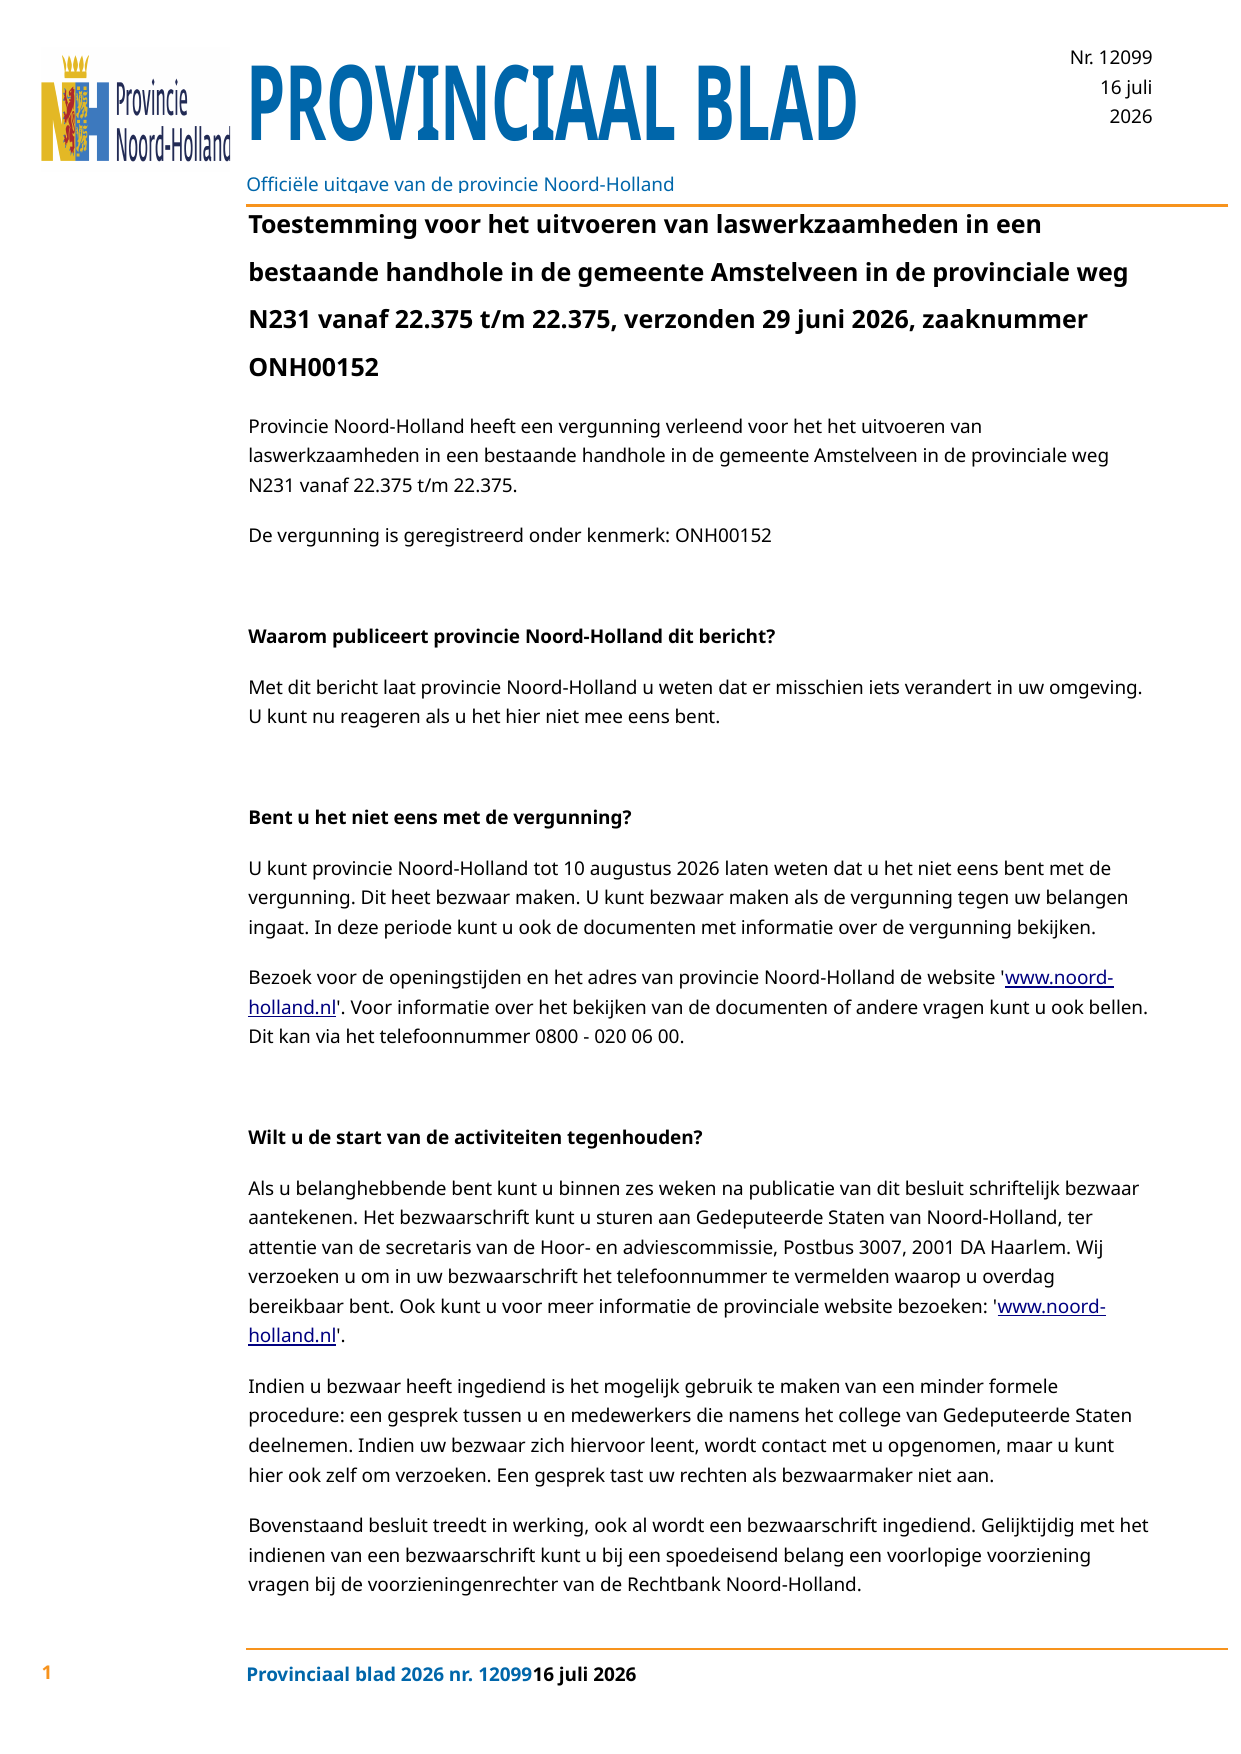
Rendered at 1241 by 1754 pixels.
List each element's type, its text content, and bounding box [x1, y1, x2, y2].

text Met dit bericht laat provincie Noord-Holland u weten dat er misschien iets verandert in uw omgeving. U kunt nu reageren als u het hier niet mee eens bent. [248, 674, 1152, 729]
text Bovenstaand besluit treedt in werking, ook al wordt een bezwaarschrift ingediend. Gelijktijdig met het indienen van een bezwaarschrift kunt u bij een spoedeisend belang een voorlopige voorziening vragen bij de voorzieningenrechter van de Rechtbank Noord-Holland. [248, 1512, 1152, 1597]
text De vergunning is geregistreerd onder kenmerk: ONH00152 [248, 523, 1152, 548]
text Wilt u de start van de activiteiten tegenhouden? [248, 1124, 1152, 1150]
text Provincie Noord-Holland heeft een vergunning verleend voor het het uitvoeren van laswerkzaamheden in een bestaande handhole in de gemeente Amstelveen in de provinciale weg N231 vanaf 22.375 t/m 22.375. [248, 413, 1152, 498]
text Bezoek voor de openingstijden en het adres van provincie Noord-Holland de website 'www.noord-holland.nl'. Voor informatie over het bekijken van de documenten of andere vragen kunt u ook bellen. Dit kan via het telefoonnummer 0800 - 020 06 00. [248, 964, 1152, 1049]
text U kunt provincie Noord-Holland tot 10 augustus 2026 laten weten dat u het niet eens bent met de vergunning. Dit heet bezwaar maken. U kunt bezwaar maken als de vergunning tegen uw belangen ingaat. In deze periode kunt u ook de documenten met informatie over de vergunning bekijken. [248, 855, 1152, 940]
text Toestemming voor het uitvoeren van laswerkzaamheden in een bestaande handhole in de gemeente Amstelveen in de provinciale weg N231 vanaf 22.375 t/m 22.375, verzonden 29 juni 2026, zaaknummer ONH00152 [248, 207, 1152, 384]
picture [41, 47, 231, 172]
text Indien u bezwaar heeft ingediend is het mogelijk gebruik te maken van een minder formele procedure: een gesprek tussen u en medewerkers die namens het college van Gedeputeerde Staten deelnemen. Indien uw bezwaar zich hiervoor leent, wordt contact met u opgenomen, maar u kunt hier ook zelf om verzoeken. Een gesprek tast uw rechten als bezwaarmaker niet aan. [248, 1373, 1152, 1488]
text Als u belanghebbende bent kunt u binnen zes weken na publicatie van dit besluit schriftelijk bezwaar aantekenen. Het bezwaarschrift kunt u sturen aan Gedeputeerde Staten van Noord-Holland, ter attentie van de secretaris van de Hoor- en adviescommissie, Postbus 3007, 2001 DA Haarlem. Wij verzoeken u om in uw bezwaarschrift het telefoonnummer te vermelden waarop u overdag bereikbaar bent. Ook kunt u voor meer informatie de provinciale website bezoeken: 'www.noord-holland.nl'. [248, 1175, 1152, 1348]
text Bent u het niet eens met de vergunning? [248, 804, 1152, 830]
text Waarom publiceert provincie Noord-Holland dit bericht? [248, 623, 1152, 649]
